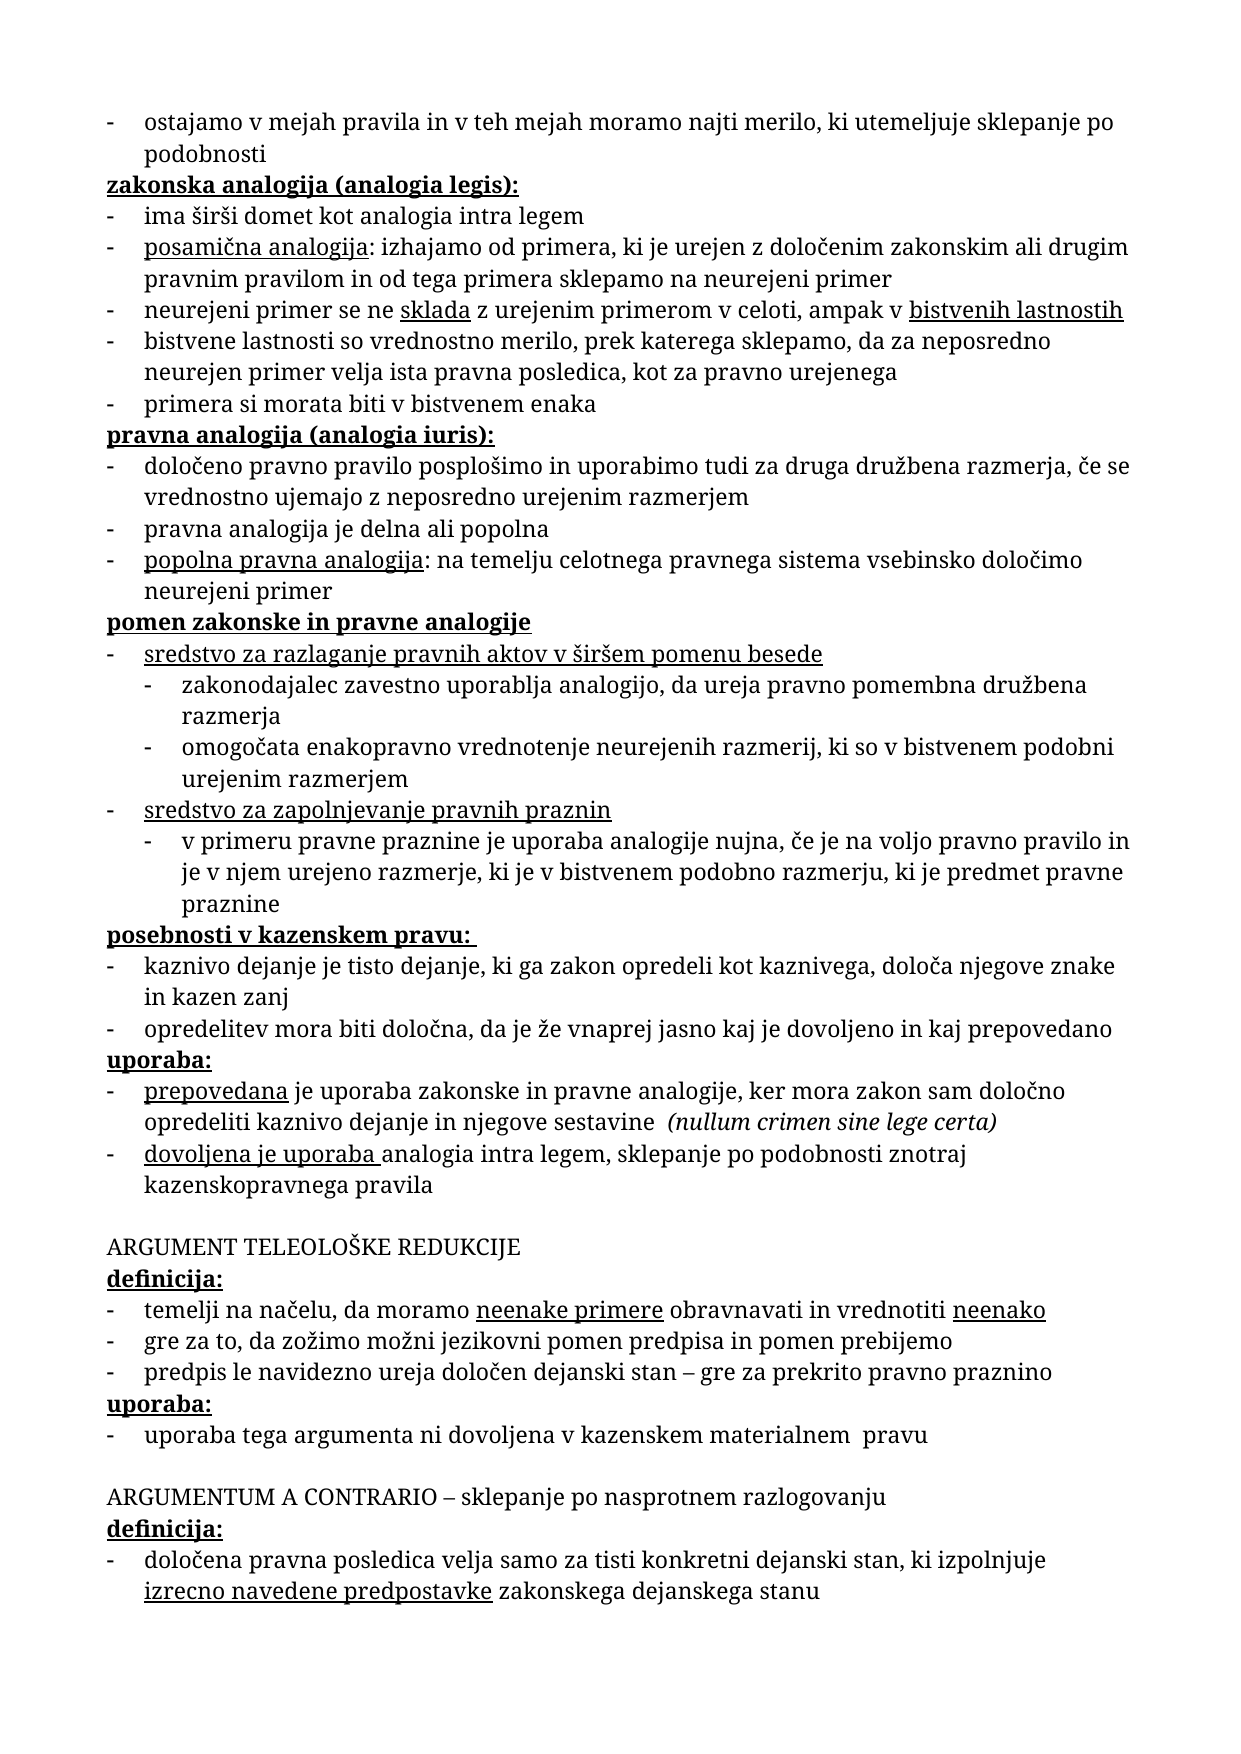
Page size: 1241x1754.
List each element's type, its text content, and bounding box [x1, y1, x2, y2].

list določeno pravno pravilo posplošimo in uporabimo tudi za druga družbena razmerja, če se vrednostno ujemajo z neposredno urejenim razmerjem [106, 450, 1134, 513]
text uporaba: [106, 1044, 1134, 1075]
list dovoljena je uporaba analogia intra legem, sklepanje po podobnosti znotraj kazenskopravnega pravila [106, 1138, 1134, 1200]
list posamična analogija: izhajamo od primera, ki je urejen z določenim zakonskim ali drugim pravnim pravilom in od tega primera sklepamo na neurejeni primer [106, 231, 1134, 294]
list sredstvo za zapolnjevanje pravnih praznin [106, 794, 1134, 825]
list bistvene lastnosti so vrednostno merilo, prek katerega sklepamo, da za neposredno neurejen primer velja ista pravna posledica, kot za pravno urejenega [106, 325, 1134, 388]
list popolna pravna analogija: na temelju celotnega pravnega sistema vsebinsko določimo neurejeni primer [106, 544, 1134, 606]
list zakonodajalec zavestno uporablja analogijo, da ureja pravno pomembna družbena razmerja [144, 669, 1134, 731]
list primera si morata biti v bistvenem enaka [106, 388, 1134, 419]
list ima širši domet kot analogia intra legem [106, 200, 1134, 231]
list prepovedana je uporaba zakonske in pravne analogije, ker mora zakon sam določno opredeliti kaznivo dejanje in njegove sestavine (nullum crimen sine lege certa) [106, 1075, 1134, 1138]
text zakonska analogija (analogia legis): [106, 169, 1134, 200]
list ostajamo v mejah pravila in v teh mejah moramo najti merilo, ki utemeljuje sklepanje po podobnosti [106, 106, 1134, 169]
text uporaba: [106, 1388, 1134, 1419]
list uporaba tega argumenta ni dovoljena v kazenskem materialnem pravu [106, 1419, 1134, 1450]
list gre za to, da zožimo možni jezikovni pomen predpisa in pomen prebijemo [106, 1325, 1134, 1356]
list opredelitev mora biti določna, da je že vnaprej jasno kaj je dovoljeno in kaj prepovedano [106, 1013, 1134, 1044]
list omogočata enakopravno vrednotenje neurejenih razmerij, ki so v bistvenem podobni urejenim razmerjem [144, 731, 1134, 794]
text definicija: [106, 1263, 1134, 1294]
text ARGUMENTUM A CONTRARIO – sklepanje po nasprotnem razlogovanju [106, 1481, 1134, 1513]
text ARGUMENT TELEOLOŠKE REDUKCIJE [106, 1231, 1134, 1263]
list določena pravna posledica velja samo za tisti konkretni dejanski stan, ki izpolnjuje izrecno navedene predpostavke zakonskega dejanskega stanu [106, 1544, 1134, 1606]
list neurejeni primer se ne sklada z urejenim primerom v celoti, ampak v bistvenih lastnostih [106, 294, 1134, 325]
list pravna analogija je delna ali popolna [106, 513, 1134, 544]
list sredstvo za razlaganje pravnih aktov v širšem pomenu besede [106, 638, 1134, 669]
text pravna analogija (analogia iuris): [106, 419, 1134, 450]
list predpis le navidezno ureja določen dejanski stan – gre za prekrito pravno praznino [106, 1356, 1134, 1388]
list temelji na načelu, da moramo neenake primere obravnavati in vrednotiti neenako [106, 1294, 1134, 1325]
list kaznivo dejanje je tisto dejanje, ki ga zakon opredeli kot kaznivega, določa njegove znake in kazen zanj [106, 950, 1134, 1013]
text definicija: [106, 1513, 1134, 1544]
list v primeru pravne praznine je uporaba analogije nujna, če je na voljo pravno pravilo in je v njem urejeno razmerje, ki je v bistvenem podobno razmerju, ki je predmet pravne praznine [144, 825, 1134, 919]
text posebnosti v kazenskem pravu: [106, 919, 1134, 950]
text pomen zakonske in pravne analogije [106, 606, 1134, 638]
